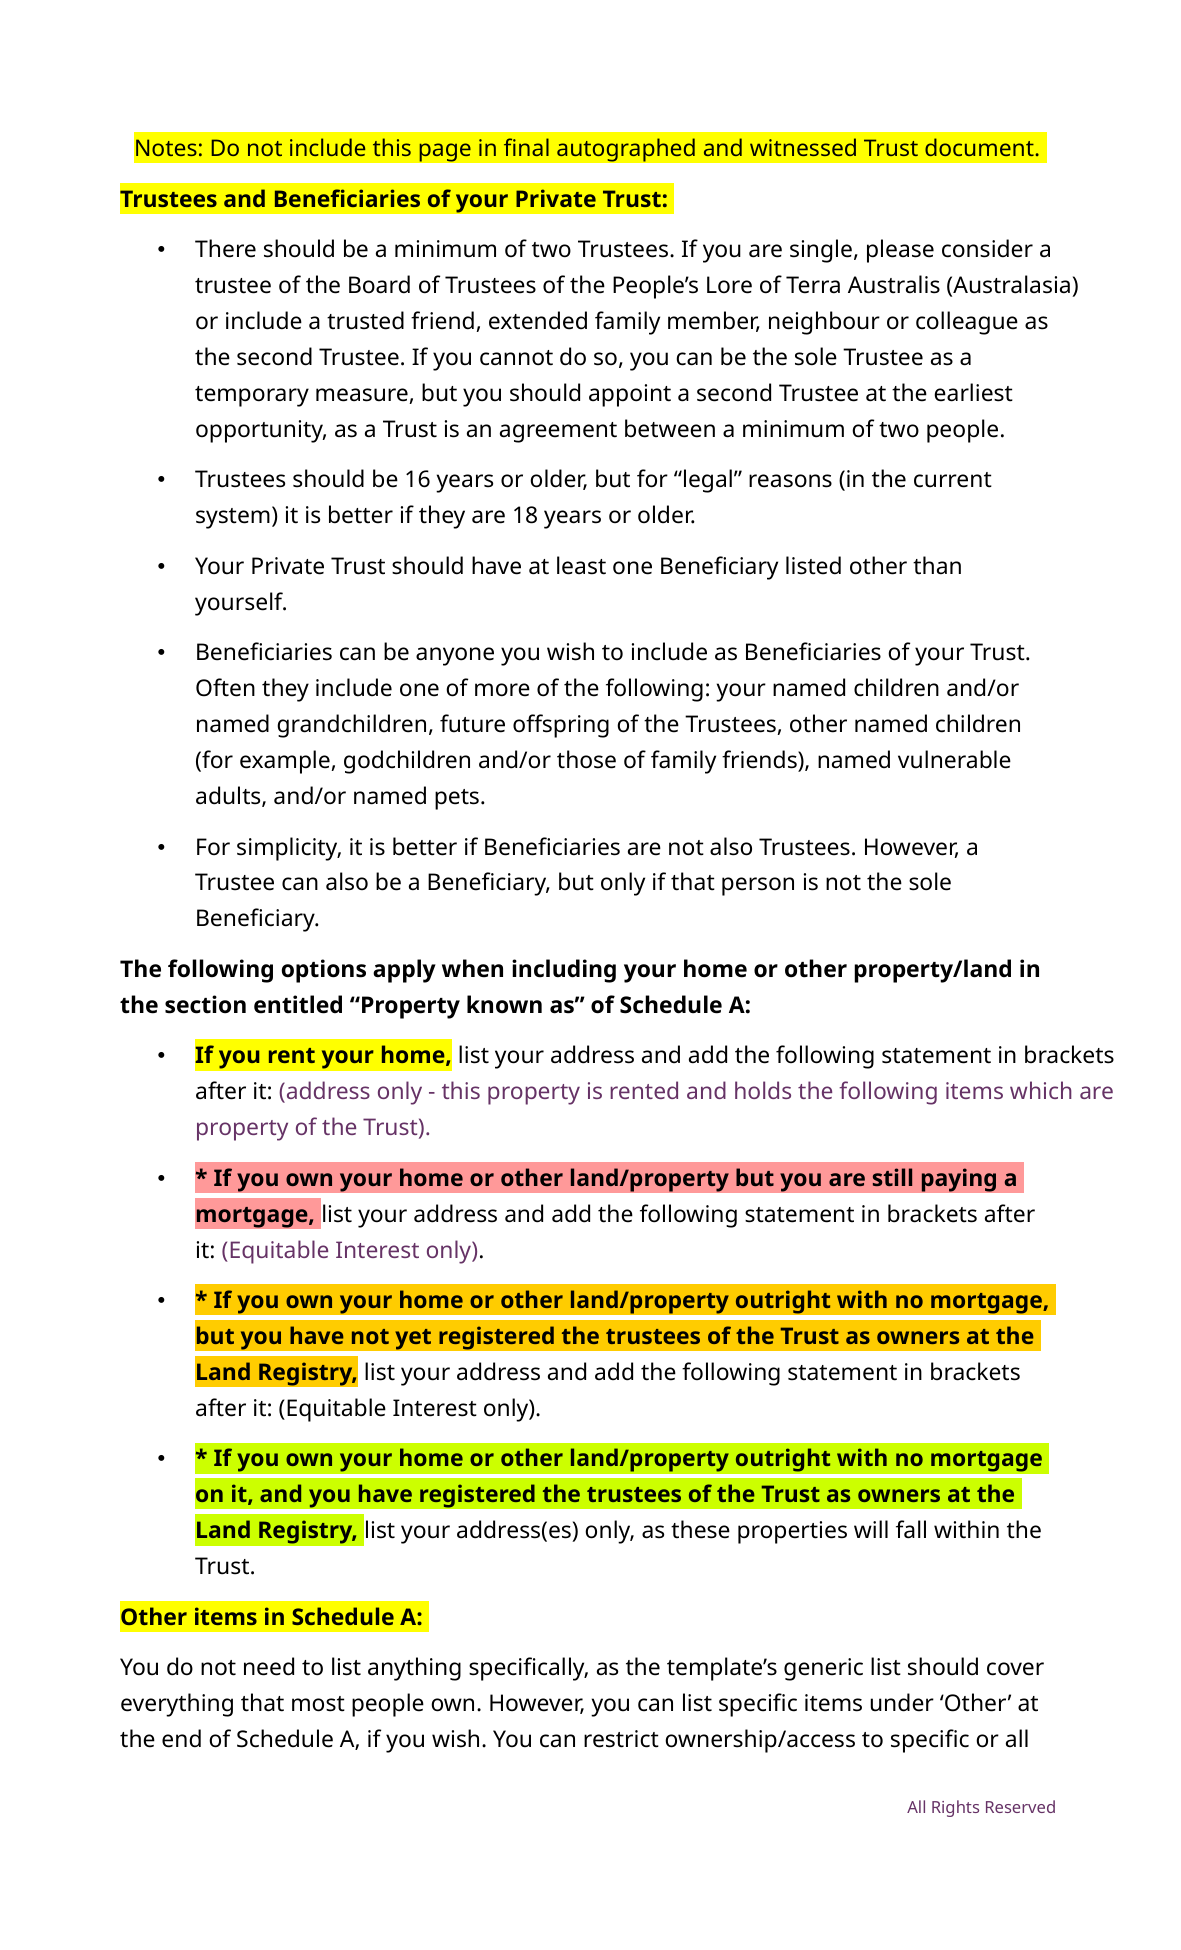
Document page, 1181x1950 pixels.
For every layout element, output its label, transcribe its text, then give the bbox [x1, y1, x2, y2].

list Beneficiaries can be anyone you wish to include as Beneficiaries of your Trust. Often they include one of more of the following: your named children and/or named grandchildren, future offspring of the Trustees, other named children (for example, godchildren and/or those of family friends), named vulnerable adults, and/or named pets. [157, 636, 1061, 811]
list For simplicity, it is better if Beneficiaries are not also Trustees. However, a Trustee can also be a Beneficiary, but only if that person is not the sole Beneficiary. [157, 830, 1061, 933]
list * If you own your home or other land/property outright with no mortgage, but you have not yet registered the trustees of the Trust as owners at the Land Registry, list your address and add the following statement in brackets after it: (Equitable Interest only). [157, 1284, 1061, 1423]
list If you rent your home, list your address and add the following statement in brackets after it: (address only - this property is rented and holds the following items which are property of the Trust). [157, 1039, 1126, 1142]
list There should be a minimum of two Trustees. If you are single, please consider a trustee of the Board of Trustees of the People’s Lore of Terra Australis (Australasia) or include a trusted friend, extended family member, neighbour or colleague as the second Trustee. If you cannot do so, you can be the sole Trustee as a temporary measure, but you should appoint a second Trustee at the earliest opportunity, as a Trust is an agreement between a minimum of two people. [157, 233, 1088, 444]
list * If you own your home or other land/property outright with no mortgage on it, and you have registered the trustees of the Trust as owners at the Land Registry, list your address(es) only, as these properties will fall within the Trust. [157, 1442, 1061, 1581]
text You do not need to list anything specifically, as the template’s generic list should cover everything that most people own. However, you can list specific items under ‘Other’ at the end of Schedule A, if you wish. You can restrict ownership/access to specific or all [120, 1651, 1061, 1754]
text Notes: Do not include this page in final autographed and witnessed Trust document. [120, 132, 1061, 163]
text The following options apply when including your home or other property/land in the section entitled “Property known as” of Schedule A: [120, 953, 1061, 1020]
text Other items in Schedule A: [120, 1601, 1061, 1632]
list Trustees should be 16 years or older, but for “legal” reasons (in the current system) it is better if they are 18 years or older. [157, 463, 1061, 530]
list * If you own your home or other land/property but you are still paying a mortgage, list your address and add the following statement in brackets after it: (Equitable Interest only). [157, 1162, 1061, 1265]
text Trustees and Beneficiaries of your Private Trust: [120, 182, 1061, 214]
list Your Private Trust should have at least one Beneficiary listed other than yourself. [157, 550, 1061, 617]
